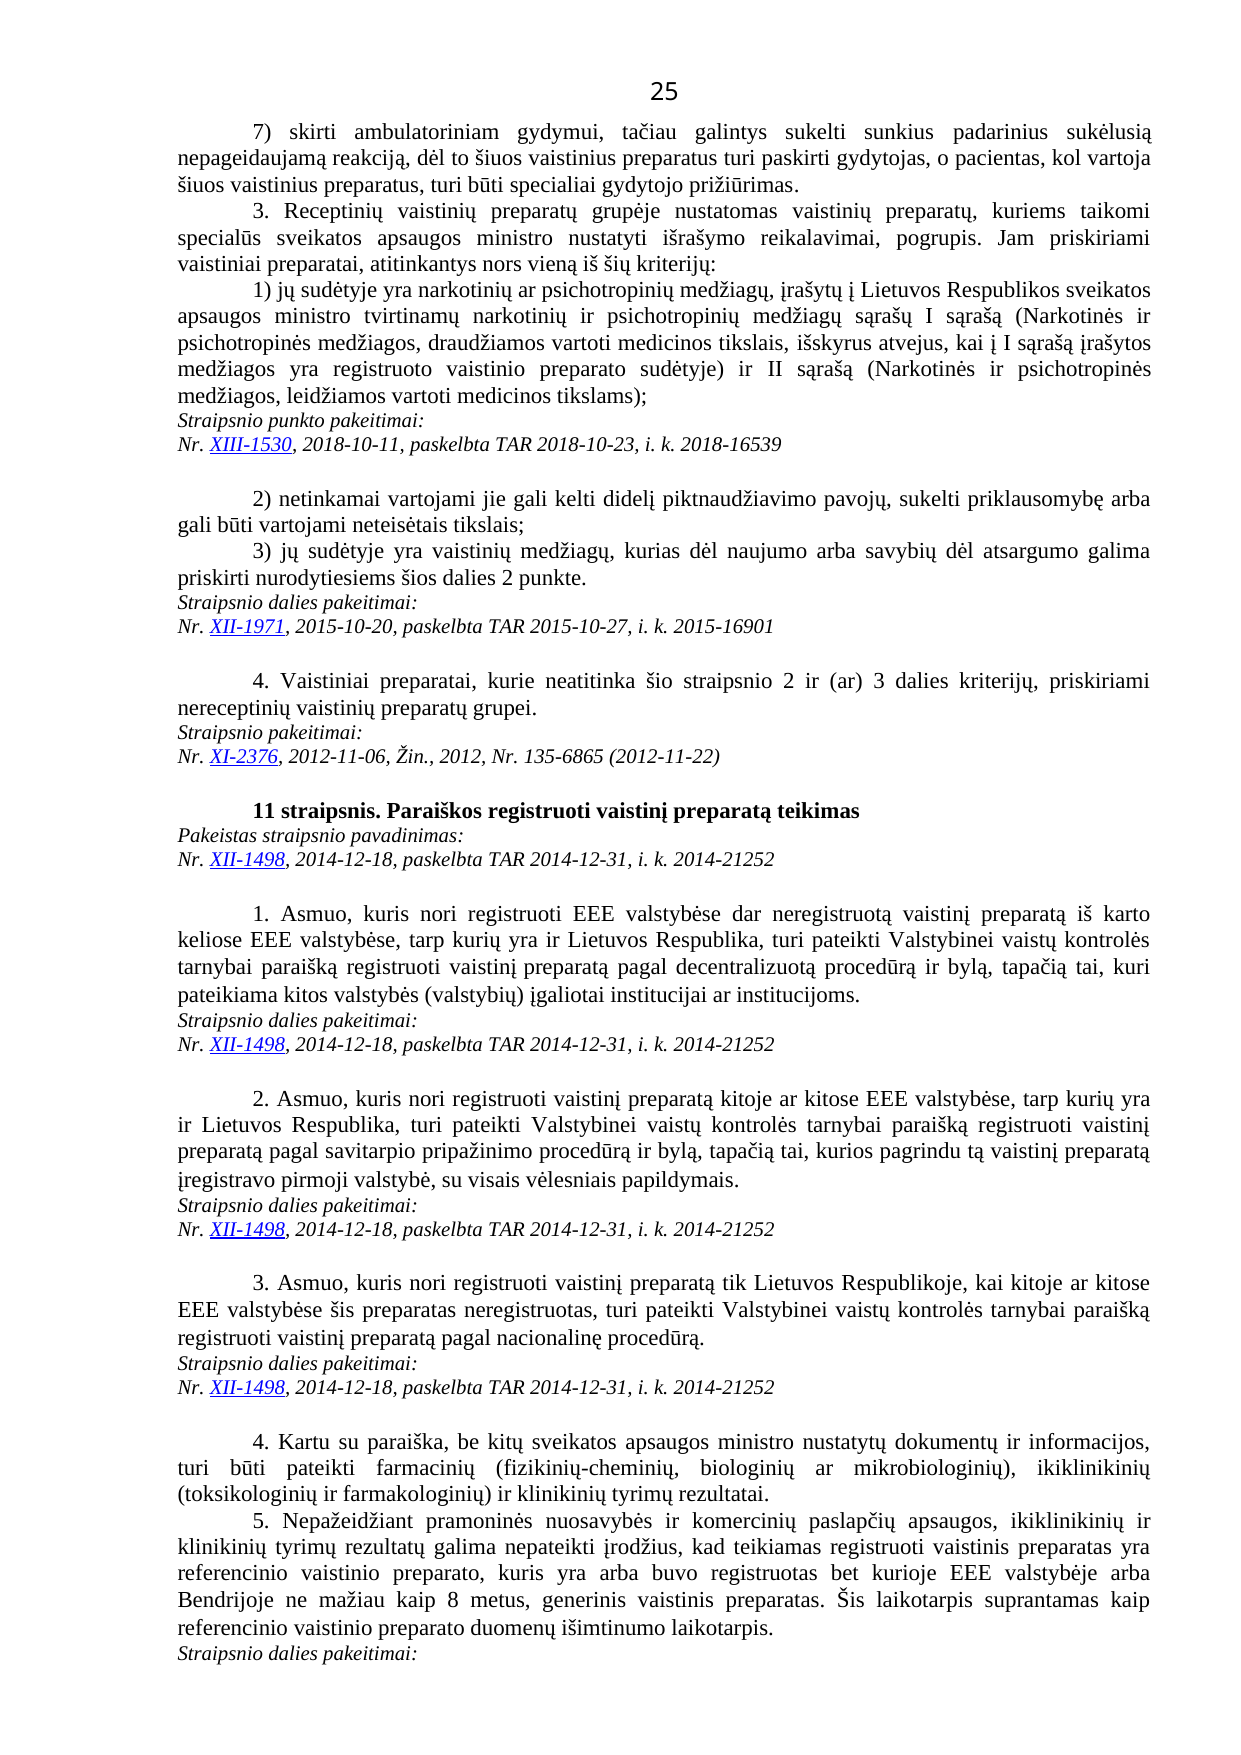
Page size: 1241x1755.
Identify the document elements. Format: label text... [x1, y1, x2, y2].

text Nr. XII-1971, 2015-10-20, paskelbta TAR 2015-10-27, i. k. 2015-16901 [177, 614, 1152, 638]
text Straipsnio pakeitimai: [177, 720, 1152, 744]
text 2) netinkamai vartojami jie gali kelti didelį piktnaudžiavimo pavojų, sukelti priklausomybę arba gali būti vartojami neteisėtais tikslais; [177, 485, 1152, 538]
text 3. Asmuo, kuris nori registruoti vaistinį preparatą tik Lietuvos Respublikoje, kai kitoje ar kitose EEE valstybėse šis preparatas neregistruotas, turi pateikti Valstybinei vaistų kontrolės tarnybai paraišką registruoti vaistinį preparatą pagal nacionalinę procedūrą. [177, 1269, 1152, 1351]
text Nr. XI-2376, 2012-11-06, Žin., 2012, Nr. 135-6865 (2012-11-22) [177, 744, 1152, 768]
text Nr. XII-1498, 2014-12-18, paskelbta TAR 2014-12-31, i. k. 2014-21252 [177, 1375, 1152, 1399]
text Straipsnio dalies pakeitimai: [177, 590, 1152, 614]
text 1. Asmuo, kuris nori registruoti EEE valstybėse dar neregistruotą vaistinį preparatą iš karto keliose EEE valstybėse, tarp kurių yra ir Lietuvos Respublika, turi pateikti Valstybinei vaistų kontrolės tarnybai paraišką registruoti vaistinį preparatą pagal decentralizuotą procedūrą ir bylą, tapačią tai, kuri pateikiama kitos valstybės (valstybių) įgaliotai institucijai ar institucijoms. [177, 900, 1152, 1008]
text Straipsnio dalies pakeitimai: [177, 1192, 1152, 1217]
text Nr. XIII-1530, 2018-10-11, paskelbta TAR 2018-10-23, i. k. 2018-16539 [177, 432, 1152, 456]
text Nr. XII-1498, 2014-12-18, paskelbta TAR 2014-12-31, i. k. 2014-21252 [177, 847, 1152, 871]
text 11 straipsnis. Paraiškos registruoti vaistinį preparatą teikimas [177, 797, 1152, 823]
text 4. Kartu su paraiška, be kitų sveikatos apsaugos ministro nustatytų dokumentų ir informacijos, turi būti pateikti farmacinių (fizikinių-cheminių, biologinių ar mikrobiologinių), ikiklinikinių (toksikologinių ir farmakologinių) ir klinikinių tyrimų rezultatai. [177, 1428, 1152, 1507]
text 3. Receptinių vaistinių preparatų grupėje nustatomas vaistinių preparatų, kuriems taikomi specialūs sveikatos apsaugos ministro nustatyti išrašymo reikalavimai, pogrupis. Jam priskiriami vaistiniai preparatai, atitinkantys nors vieną iš šių kriterijų: [177, 197, 1152, 276]
text 3) jų sudėtyje yra vaistinių medžiagų, kurias dėl naujumo arba savybių dėl atsargumo galima priskirti nurodytiesiems šios dalies 2 punkte. [177, 538, 1152, 590]
text Straipsnio dalies pakeitimai: [177, 1008, 1152, 1032]
text Nr. XII-1498, 2014-12-18, paskelbta TAR 2014-12-31, i. k. 2014-21252 [177, 1032, 1152, 1056]
text 4. Vaistiniai preparatai, kurie neatitinka šio straipsnio 2 ir (ar) 3 dalies kriterijų, priskiriami nereceptinių vaistinių preparatų grupei. [177, 667, 1152, 720]
text 7) skirti ambulatoriniam gydymui, tačiau galintys sukelti sunkius padarinius sukėlusią nepageidaujamą reakciją, dėl to šiuos vaistinius preparatus turi paskirti gydytojas, o pacientas, kol vartoja šiuos vaistinius preparatus, turi būti specialiai gydytojo prižiūrimas. [177, 118, 1152, 197]
text Straipsnio punkto pakeitimai: [177, 408, 1152, 432]
text 1) jų sudėtyje yra narkotinių ar psichotropinių medžiagų, įrašytų į Lietuvos Respublikos sveikatos apsaugos ministro tvirtinamų narkotinių ir psichotropinių medžiagų sąrašų I sąrašą (Narkotinės ir psichotropinės medžiagos, draudžiamos vartoti medicinos tikslais, išskyrus atvejus, kai į I sąrašą įrašytos medžiagos yra registruoto vaistinio preparato sudėtyje) ir II sąrašą (Narkotinės ir psichotropinės medžiagos, leidžiamos vartoti medicinos tikslams); [177, 276, 1152, 408]
text Nr. XII-1498, 2014-12-18, paskelbta TAR 2014-12-31, i. k. 2014-21252 [177, 1217, 1152, 1241]
text Straipsnio dalies pakeitimai: [177, 1641, 1152, 1665]
text Pakeistas straipsnio pavadinimas: [177, 823, 1152, 847]
text 5. Nepažeidžiant pramoninės nuosavybės ir komercinių paslapčių apsaugos, ikiklinikinių ir klinikinių tyrimų rezultatų galima nepateikti įrodžius, kad teikiamas registruoti vaistinis preparatas yra referencinio vaistinio preparato, kuris yra arba buvo registruotas bet kurioje EEE valstybėje arba Bendrijoje ne mažiau kaip 8 metus, generinis vaistinis preparatas. Šis laikotarpis suprantamas kaip referencinio vaistinio preparato duomenų išimtinumo laikotarpis. [177, 1507, 1152, 1641]
text Straipsnio dalies pakeitimai: [177, 1351, 1152, 1375]
text 2. Asmuo, kuris nori registruoti vaistinį preparatą kitoje ar kitose EEE valstybėse, tarp kurių yra ir Lietuvos Respublika, turi pateikti Valstybinei vaistų kontrolės tarnybai paraišką registruoti vaistinį preparatą pagal savitarpio pripažinimo procedūrą ir bylą, tapačią tai, kurios pagrindu tą vaistinį preparatą įregistravo pirmoji valstybė, su visais vėlesniais papildymais. [177, 1085, 1152, 1192]
